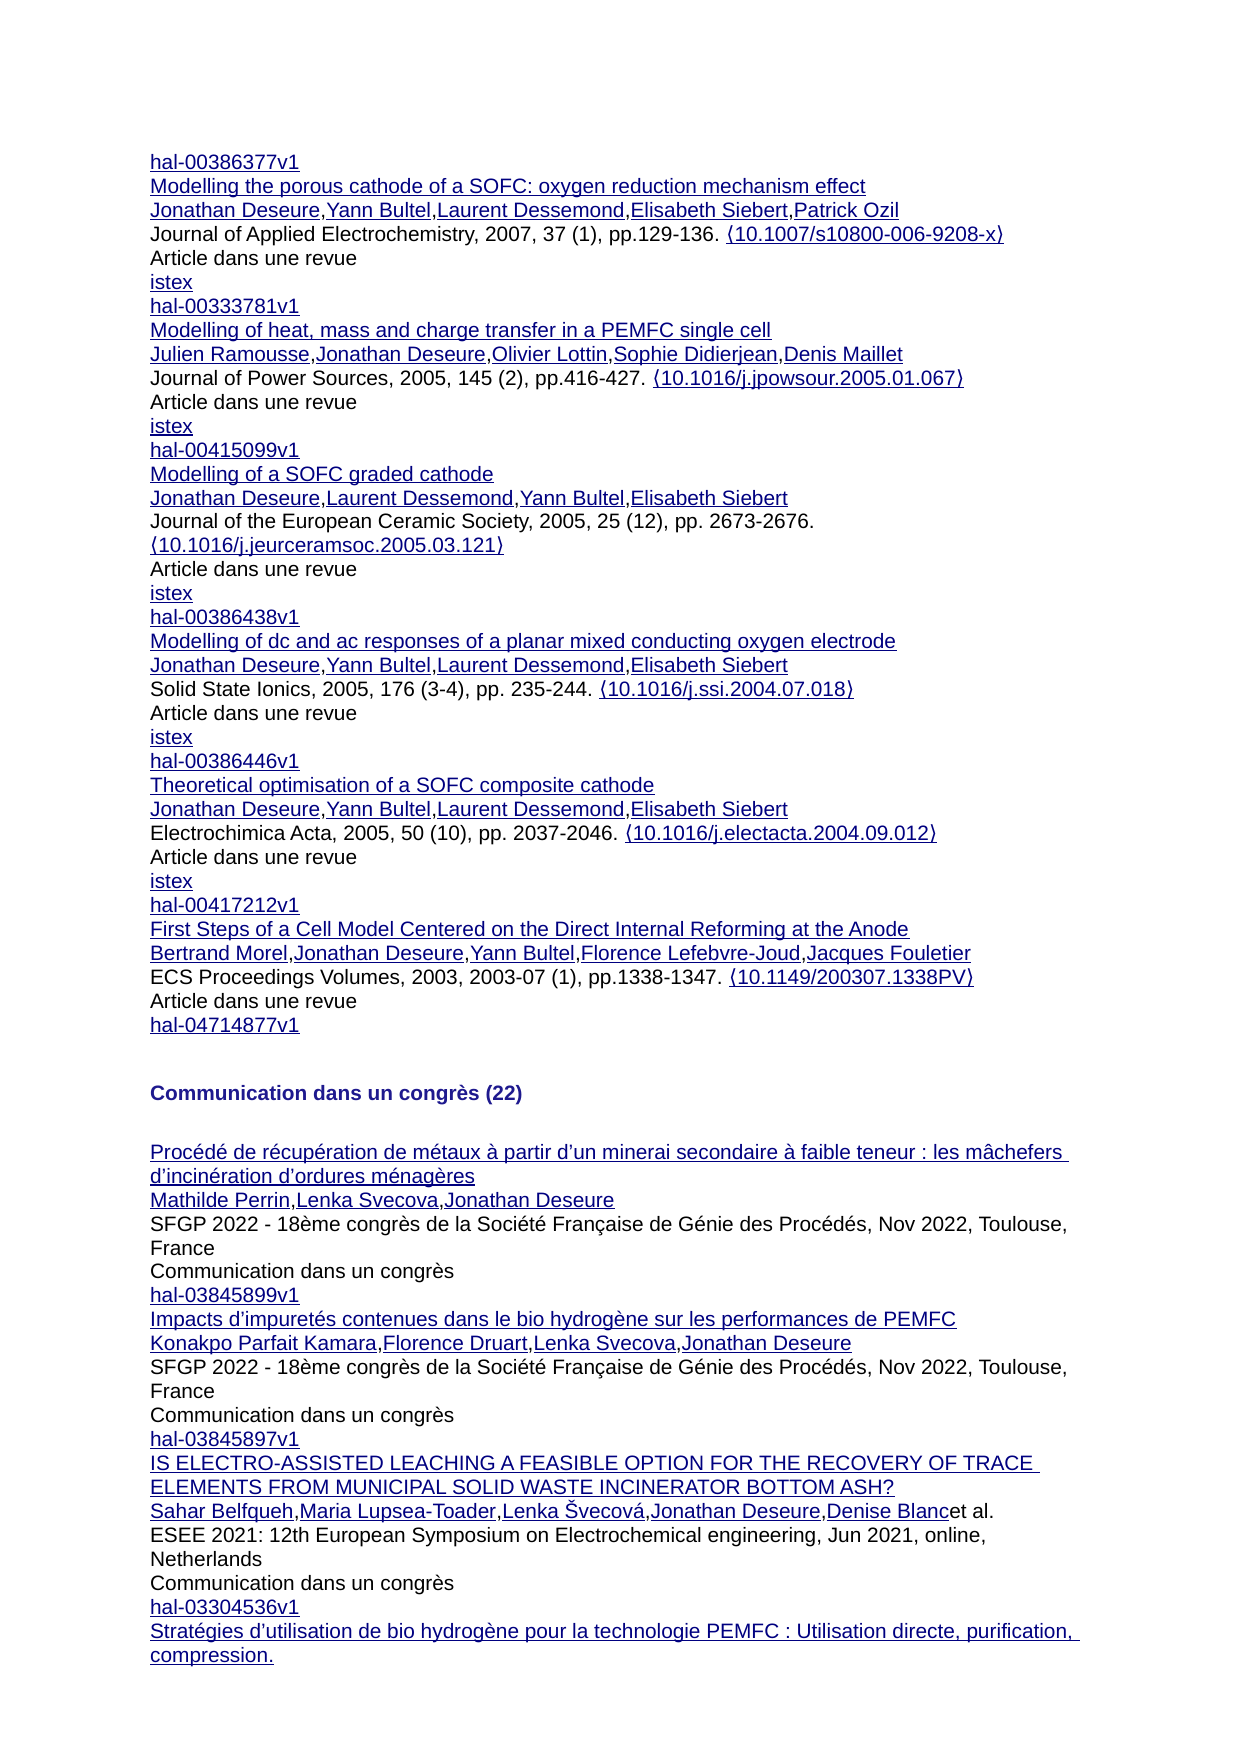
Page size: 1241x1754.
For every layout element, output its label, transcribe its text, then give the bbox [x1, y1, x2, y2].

table_cell Modelling of heat, mass and charge transfer in a PEMFC single cell Julien Ramousse,Jonathan Deseure,Olivier Lottin,Sophie Didierjean,Denis Maillet Journal of Power Sources, 2005, 145 (2), pp.416-427. ⟨10.1016/j.jpowsour.2005.01.067⟩ Article dans une revue istex hal-00415099v1 [150, 318, 1090, 461]
table_cell IS ELECTRO-ASSISTED LEACHING A FEASIBLE OPTION FOR THE RECOVERY OF TRACE ELEMENTS FROM MUNICIPAL SOLID WASTE INCINERATOR BOTTOM ASH? Sahar Belfqueh,Maria Lupsea-Toader,Lenka Švecová,Jonathan Deseure,Denise Blancet al. ESEE 2021: 12th European Symposium on Electrochemical engineering, Jun 2021, online, Netherlands Communication dans un congrès hal-03304536v1 [150, 1451, 1090, 1619]
table_cell hal-00386377v1 [150, 150, 1090, 174]
table_cell Modelling of a SOFC graded cathode Jonathan Deseure,Laurent Dessemond,Yann Bultel,Elisabeth Siebert Journal of the European Ceramic Society, 2005, 25 (12), pp. 2673-2676. ⟨10.1016/j.jeurceramsoc.2005.03.121⟩ Article dans une revue istex hal-00386438v1 [150, 461, 1090, 629]
subtitle Communication dans un congrès (22) [150, 1081, 1090, 1105]
table_cell Stratégies d’utilisation de bio hydrogène pour la technologie PEMFC : Utilisation directe, purification, compression. [150, 1619, 1090, 1667]
table_cell Impacts d’impuretés contenues dans le bio hydrogène sur les performances de PEMFC Konakpo Parfait Kamara,Florence Druart,Lenka Svecova,Jonathan Deseure SFGP 2022 - 18ème congrès de la Société Française de Génie des Procédés, Nov 2022, Toulouse, France Communication dans un congrès hal-03845897v1 [150, 1307, 1090, 1451]
table_header Procédé de récupération de métaux à partir d’un minerai secondaire à faible teneur : les mâchefers d’incinération d’ordures ménagères Mathilde Perrin,Lenka Svecova,Jonathan Deseure SFGP 2022 - 18ème congrès de la Société Française de Génie des Procédés, Nov 2022, Toulouse, France Communication dans un congrès hal-03845899v1 [150, 1140, 1090, 1307]
table_cell Modelling of dc and ac responses of a planar mixed conducting oxygen electrode Jonathan Deseure,Yann Bultel,Laurent Dessemond,Elisabeth Siebert Solid State Ionics, 2005, 176 (3-4), pp. 235-244. ⟨10.1016/j.ssi.2004.07.018⟩ Article dans une revue istex hal-00386446v1 [150, 629, 1090, 773]
table_cell Theoretical optimisation of a SOFC composite cathode Jonathan Deseure,Yann Bultel,Laurent Dessemond,Elisabeth Siebert Electrochimica Acta, 2005, 50 (10), pp. 2037-2046. ⟨10.1016/j.electacta.2004.09.012⟩ Article dans une revue istex hal-00417212v1 [150, 773, 1090, 917]
table_cell Modelling the porous cathode of a SOFC: oxygen reduction mechanism effect Jonathan Deseure,Yann Bultel,Laurent Dessemond,Elisabeth Siebert,Patrick Ozil Journal of Applied Electrochemistry, 2007, 37 (1), pp.129-136. ⟨10.1007/s10800-006-9208-x⟩ Article dans une revue istex hal-00333781v1 [150, 174, 1090, 318]
table_cell First Steps of a Cell Model Centered on the Direct Internal Reforming at the Anode Bertrand Morel,Jonathan Deseure,Yann Bultel,Florence Lefebvre-Joud,Jacques Fouletier ECS Proceedings Volumes, 2003, 2003-07 (1), pp.1338-1347. ⟨10.1149/200307.1338PV⟩ Article dans une revue hal-04714877v1 [150, 917, 1090, 1036]
